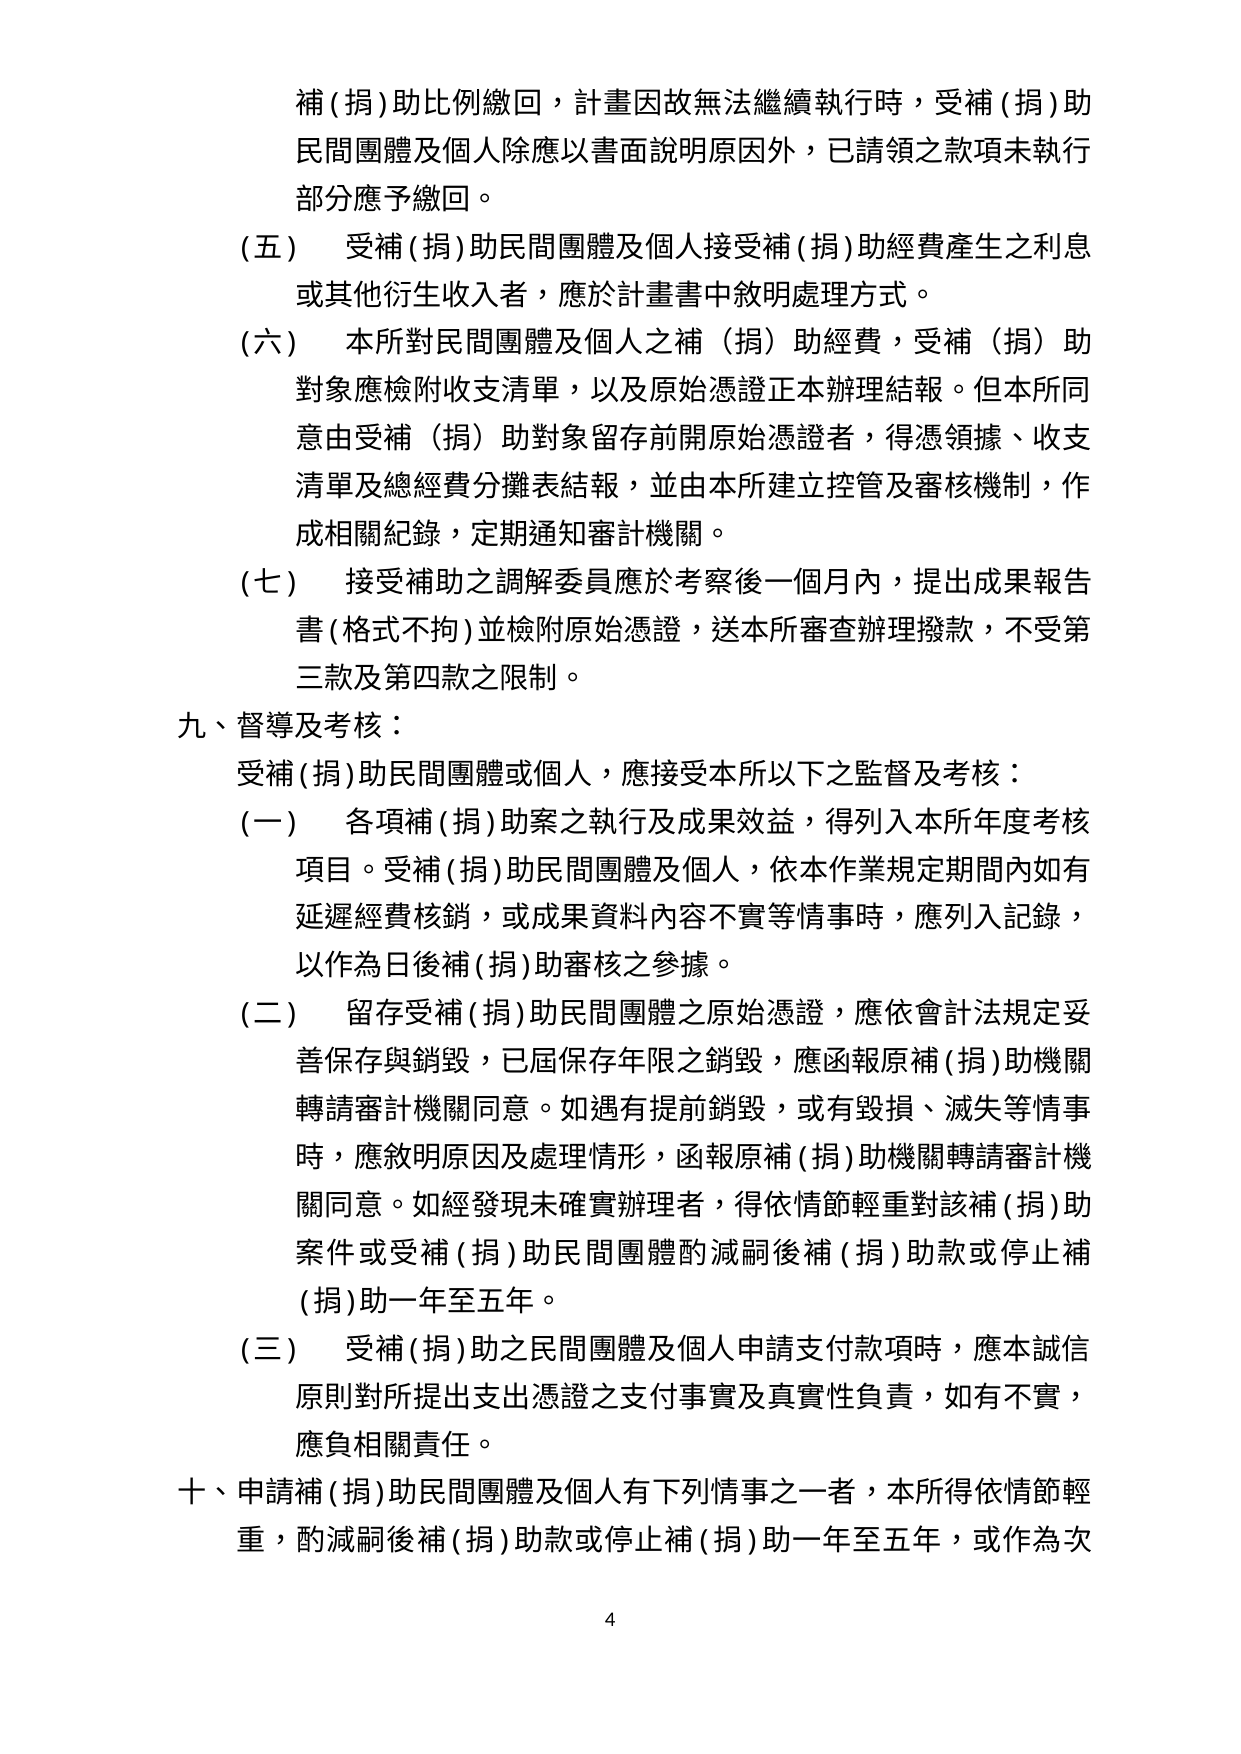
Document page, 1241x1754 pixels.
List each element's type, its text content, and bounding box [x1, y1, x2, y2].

list 督導及考核： [177, 698, 1092, 746]
list 受補(捐)助之民間團體及個人申請支付款項時，應本誠信原則對所提出支出憑證之支付事實及真實性負責，如有不實，應負相關責任。 [236, 1321, 1092, 1464]
list 受補(捐)助民間團體及個人接受補(捐)助經費產生之利息或其他衍生收入者，應於計畫書中敘明處理方式。 [236, 219, 1092, 314]
list 補(捐)助比例繳回，計畫因故無法繼續執行時，受補(捐)助民間團體及個人除應以書面說明原因外，已請領之款項未執行部分應予繳回。 [236, 75, 1092, 219]
list 申請補(捐)助民間團體及個人有下列情事之一者，本所得依情節輕重，酌減嗣後補(捐)助款或停止補(捐)助一年至五年，或作為次 [177, 1464, 1092, 1560]
list 留存受補(捐)助民間團體之原始憑證，應依會計法規定妥善保存與銷毀，已屆保存年限之銷毀，應函報原補(捐)助機關轉請審計機關同意。如遇有提前銷毀，或有毀損、滅失等情事時，應敘明原因及處理情形，函報原補(捐)助機關轉請審計機關同意。如經發現未確實辦理者，得依情節輕重對該補(捐)助案件或受補(捐)助民間團體酌減嗣後補(捐)助款或停止補(捐)助一年至五年。 [236, 985, 1092, 1321]
text 受補(捐)助民間團體或個人，應接受本所以下之監督及考核： [236, 746, 1092, 794]
list 接受補助之調解委員應於考察後一個月內，提出成果報告書(格式不拘)並檢附原始憑證，送本所審查辦理撥款，不受第三款及第四款之限制。 [236, 554, 1092, 698]
list 各項補(捐)助案之執行及成果效益，得列入本所年度考核項目。受補(捐)助民間團體及個人，依本作業規定期間內如有延遲經費核銷，或成果資料內容不實等情事時，應列入記錄，以作為日後補(捐)助審核之參據。 [236, 794, 1092, 985]
list 本所對民間團體及個人之補（捐）助經費，受補（捐）助對象應檢附收支清單，以及原始憑證正本辦理結報。但本所同意由受補（捐）助對象留存前開原始憑證者，得憑領據、收支清單及總經費分攤表結報，並由本所建立控管及審核機制，作成相關紀錄，定期通知審計機關。 [236, 314, 1092, 554]
